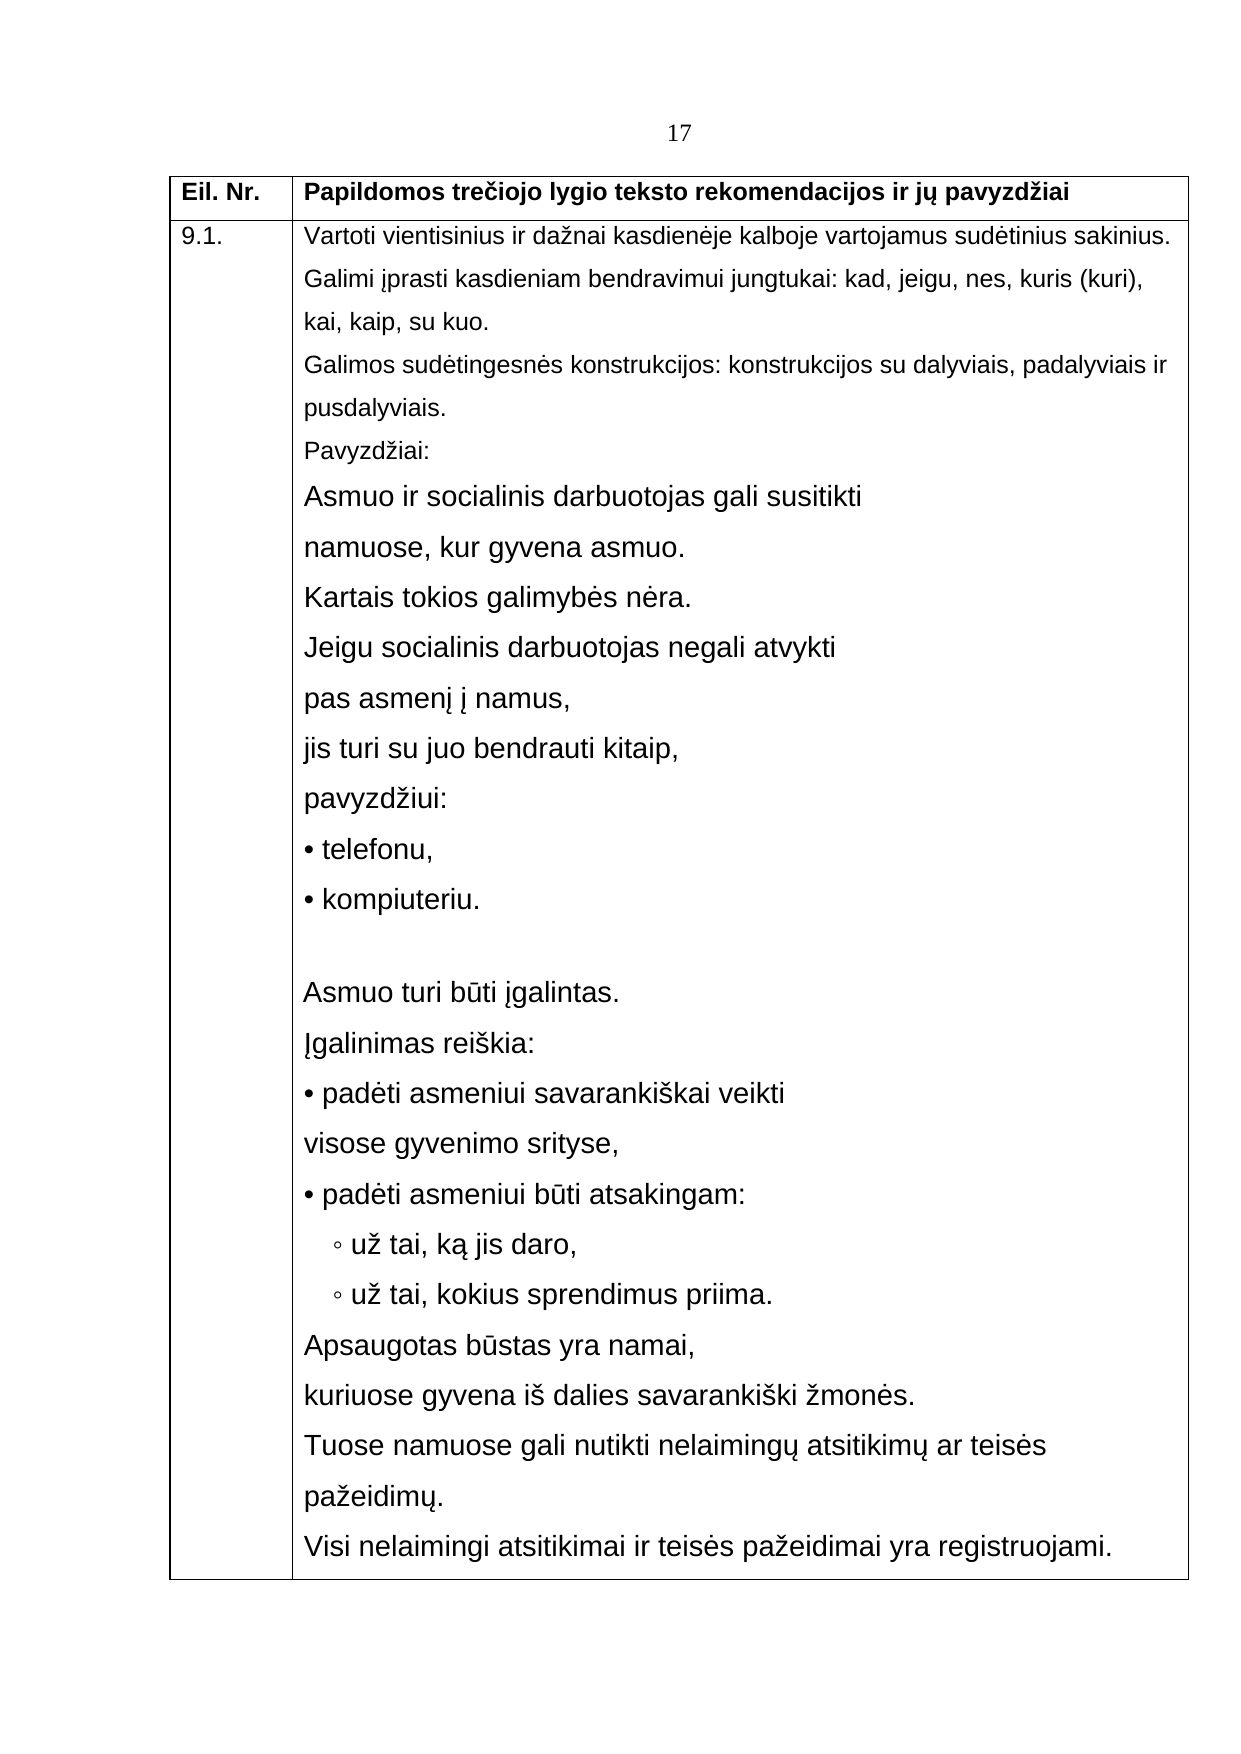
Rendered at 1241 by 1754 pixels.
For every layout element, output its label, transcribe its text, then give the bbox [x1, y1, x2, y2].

table_cell 9.1. [171, 221, 292, 1579]
table_cell Vartoti vientisinius ir dažnai kasdienėje kalboje vartojamus sudėtinius sakinius. Galimi įprasti kasdieniam bendravimui jungtukai: kad, jeigu, nes, kuris (kuri), kai, kaip, su kuo. Galimos sudėtingesnės konstrukcijos: konstrukcijos su dalyviais, padalyviais ir pusdalyviais. Pavyzdžiai: Asmuo ir socialinis darbuotojas gali susitikti namuose, kur gyvena asmuo. Kartais tokios galimybės nėra. Jeigu socialinis darbuotojas negali atvykti pas asmenį į namus, jis turi su juo bendrauti kitaip, pavyzdžiui: • telefonu, • kompiuteriu. Asmuo turi būti įgalintas. Įgalinimas reiškia: • padėti asmeniui savarankiškai veikti visose gyvenimo srityse, • padėti asmeniui būti atsakingam: ◦ už tai, ką jis daro, ◦ už tai, kokius sprendimus priima. Apsaugotas būstas yra namai, kuriuose gyvena iš dalies savarankiški žmonės. Tuose namuose gali nutikti nelaimingų atsitikimų ar teisės pažeidimų. Visi nelaimingi atsitikimai ir teisės pažeidimai yra registruojami. [293, 221, 1188, 1579]
table_header Eil. Nr. [171, 177, 292, 220]
table_header Papildomos trečiojo lygio teksto rekomendacijos ir jų pavyzdžiai [293, 177, 1188, 220]
